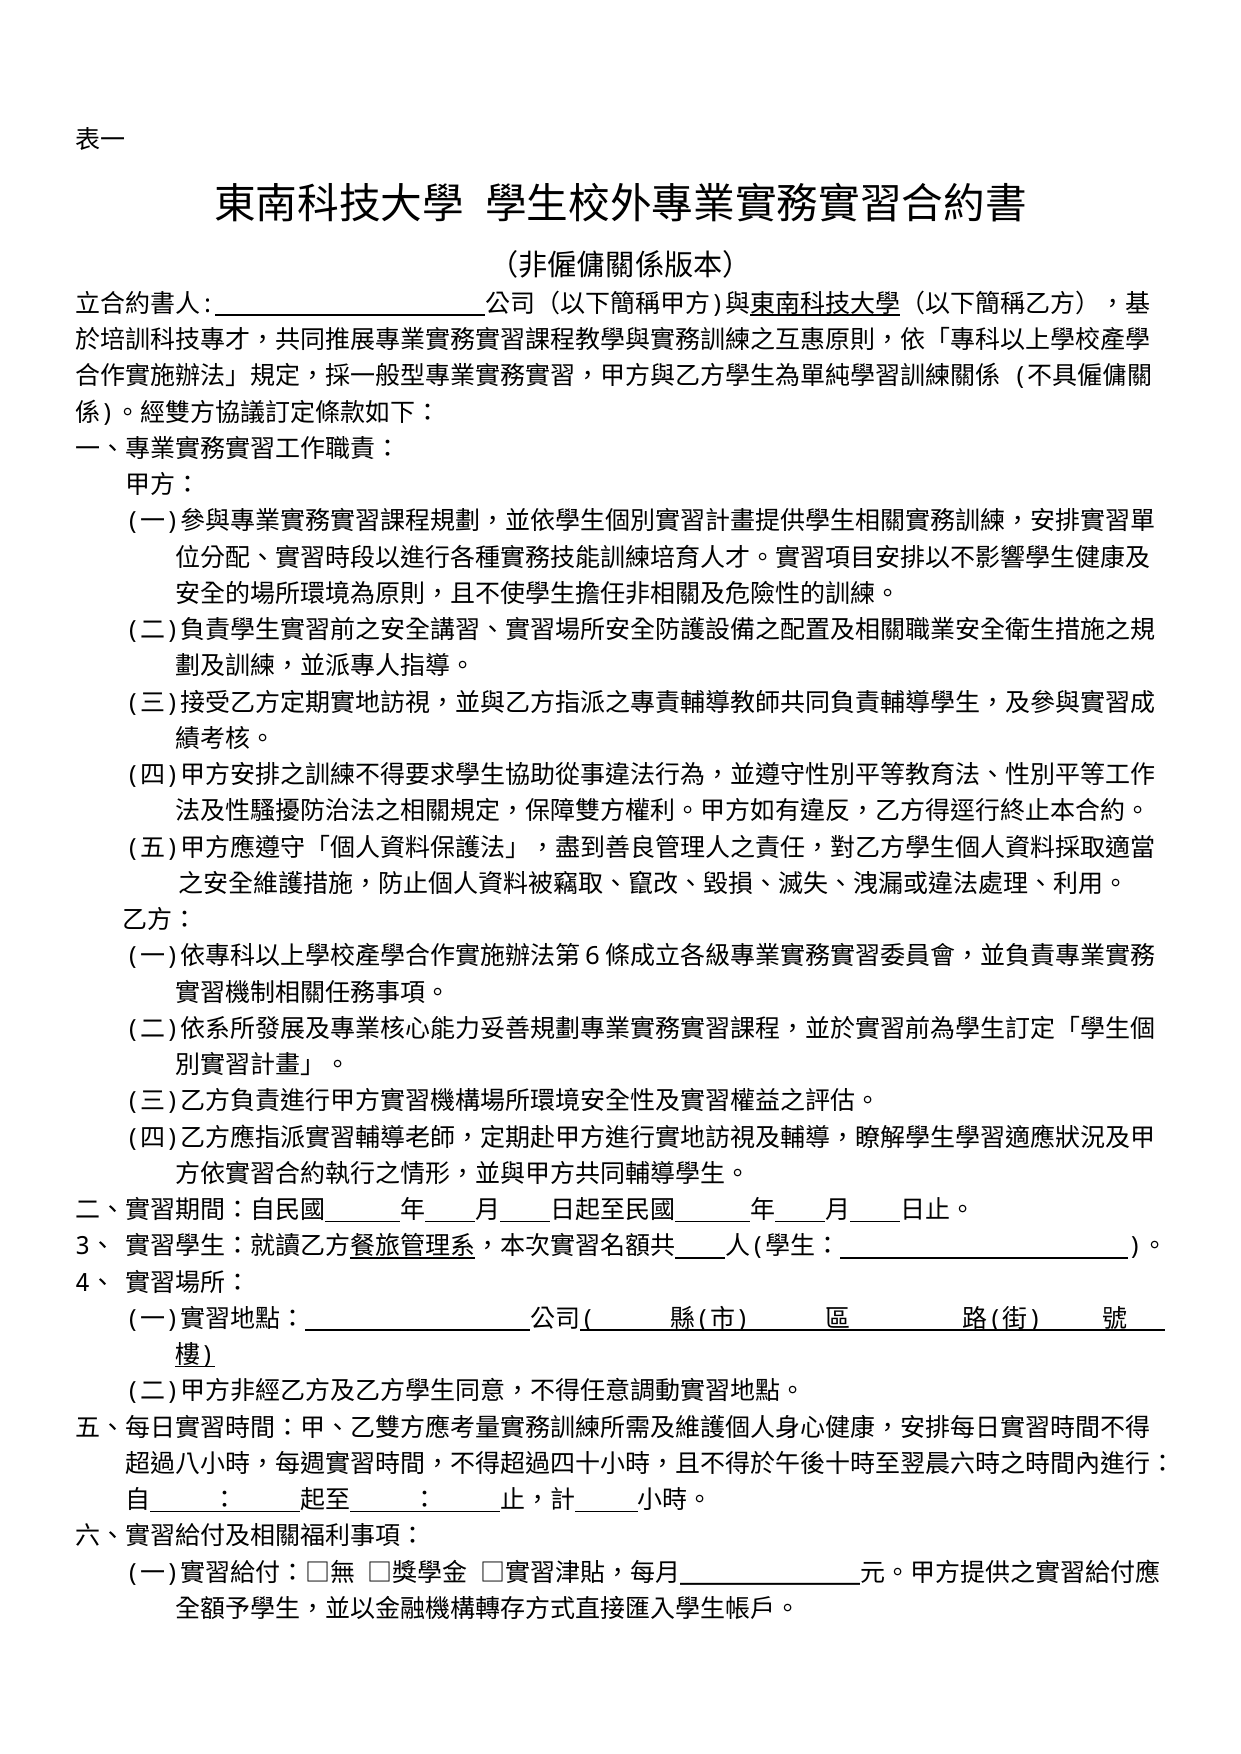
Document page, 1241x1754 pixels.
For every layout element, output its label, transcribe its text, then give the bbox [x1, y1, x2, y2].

text (二)甲方非經乙方及乙方學生同意，不得任意調動實習地點。 [125, 1371, 1165, 1407]
text 五、每日實習時間：甲、乙雙方應考量實務訓練所需及維護個人身心健康，安排每日實習時間不得超過八小時，每週實習時間，不得超過四十小時，且不得於午後十時至翌晨六時之時間內進行：自 ： 起至 ： 止，計 小時。 [75, 1407, 1165, 1516]
text (二)依系所發展及專業核心能力妥善規劃專業實務實習課程，並於實習前為學生訂定「學生個別實習計畫」。 [125, 1008, 1165, 1081]
list 實習場所： [75, 1262, 1165, 1298]
text （非僱傭關係版本） [75, 221, 1165, 283]
text 東南科技大學 學生校外專業實務實習合約書 [75, 158, 1165, 221]
text 二、實習期間：自民國 年 月 日起至民國 年 月 日止。 [75, 1189, 1165, 1226]
text (四)甲方安排之訓練不得要求學生協助從事違法行為，並遵守性別平等教育法、性別平等工作法及性騷擾防治法之相關規定，保障雙方權利。甲方如有違反，乙方得逕行終止本合約。 [125, 754, 1165, 827]
text 乙方： [123, 899, 1165, 936]
text (三)乙方負責進行甲方實習機構場所環境安全性及實習權益之評估。 [125, 1081, 1165, 1117]
text 一、專業實務實習工作職責： [75, 428, 1165, 464]
text 甲方： [125, 464, 1165, 501]
text (一)實習地點： 公司( 縣(市) 區 路(街) 號 樓) [125, 1298, 1165, 1371]
text (三)接受乙方定期實地訪視，並與乙方指派之專責輔導教師共同負責輔導學生，及參與實習成績考核。 [125, 682, 1165, 754]
text (一)參與專業實務實習課程規劃，並依學生個別實習計畫提供學生相關實務訓練，安排實習單位分配、實習時段以進行各種實務技能訓練培育人才。實習項目安排以不影響學生健康及安全的場所環境為原則，且不使學生擔任非相關及危險性的訓練。 [125, 501, 1165, 609]
text 六、實習給付及相關福利事項： [75, 1516, 1165, 1552]
text 表一 [75, 96, 1165, 158]
text 立合約書人: 公司（以下簡稱甲方)與東南科技大學（以下簡稱乙方），基於培訓科技專才，共同推展專業實務實習課程教學與實務訓練之互惠原則，依「專科以上學校產學合作實施辦法」規定，採一般型專業實務實習，甲方與乙方學生為單純學習訓練關係 (不具僱傭關係)。經雙方協議訂定條款如下： [75, 283, 1165, 428]
text (一)依專科以上學校產學合作實施辦法第6條成立各級專業實務實習委員會，並負責專業實務實習機制相關任務事項。 [125, 936, 1165, 1008]
text (四)乙方應指派實習輔導老師，定期赴甲方進行實地訪視及輔導，瞭解學生學習適應狀況及甲方依實習合約執行之情形，並與甲方共同輔導學生。 [125, 1117, 1165, 1189]
text (二)負責學生實習前之安全講習、實習場所安全防護設備之配置及相關職業安全衛生措施之規劃及訓練，並派專人指導。 [125, 609, 1165, 682]
list 實習學生：就讀乙方餐旅管理系，本次實習名額共 人(學生： )。 [75, 1226, 1165, 1262]
text (一)實習給付：□無 □獎學金 □實習津貼，每月____________元。甲方提供之實習給付應全額予學生，並以金融機構轉存方式直接匯入學生帳戶。 [125, 1552, 1165, 1624]
text (五)甲方應遵守「個人資料保護法」，盡到善良管理人之責任，對乙方學生個人資料採取適當之安全維護措施，防止個人資料被竊取、竄改、毀損、滅失、洩漏或違法處理、利用。 [125, 827, 1165, 899]
